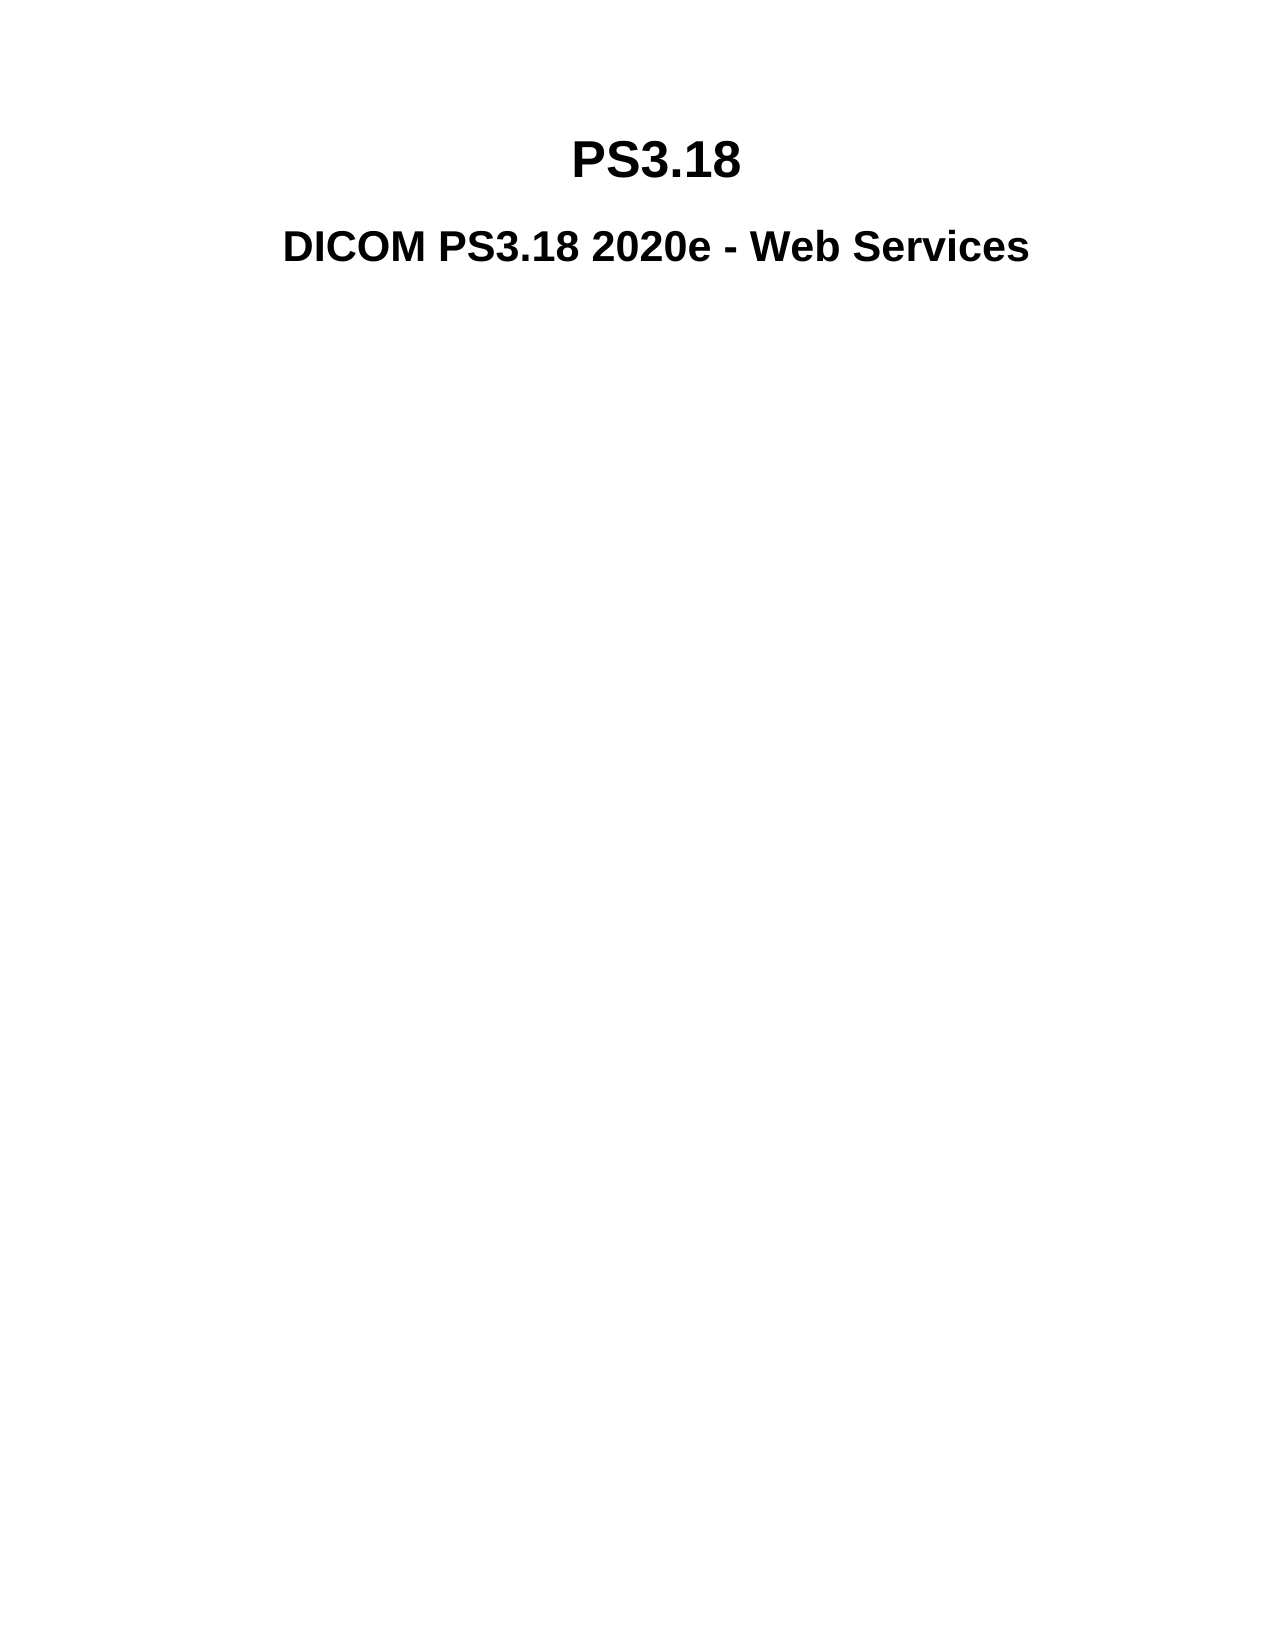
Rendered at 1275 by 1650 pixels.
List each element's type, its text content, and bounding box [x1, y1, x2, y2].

text DICOM PS3.18 2020e - Web Services [112, 221, 1200, 271]
text PS3.18 [112, 129, 1200, 188]
